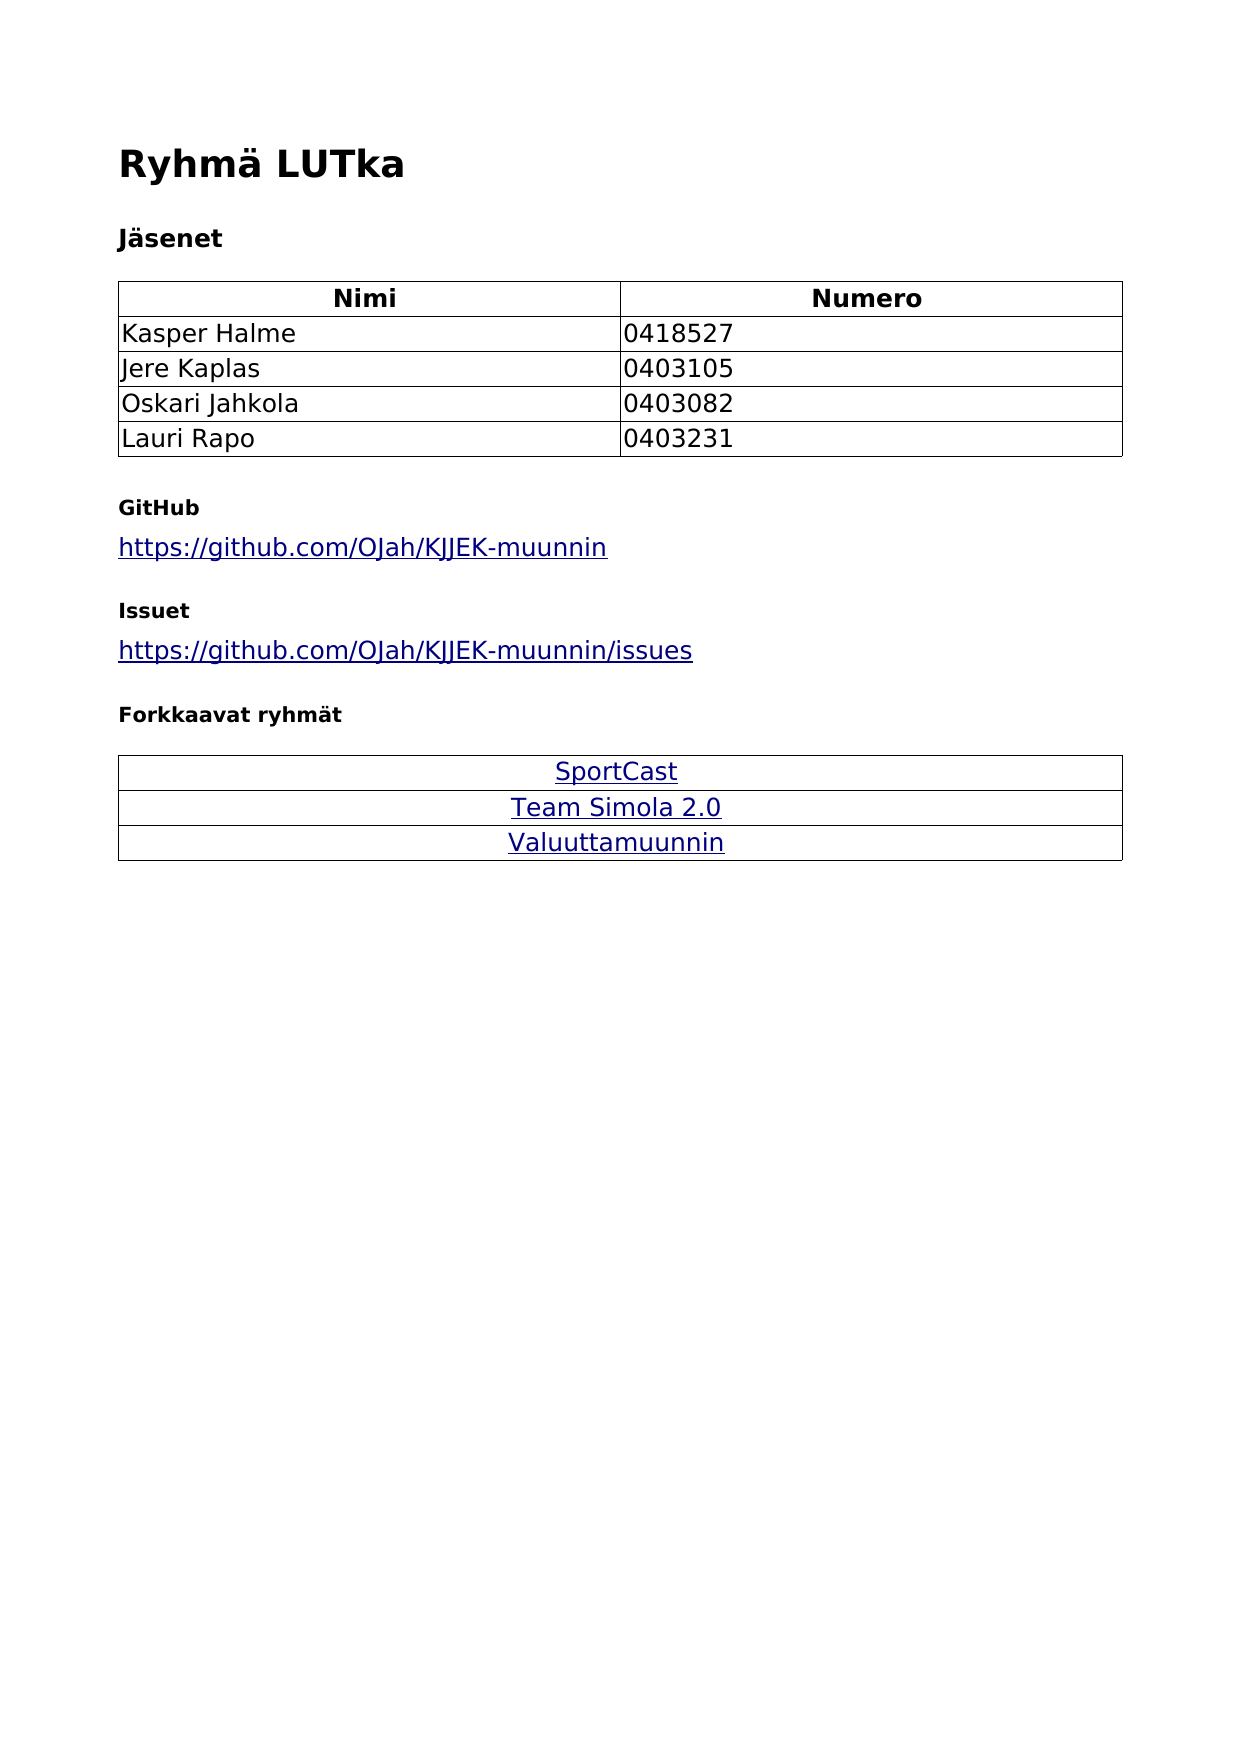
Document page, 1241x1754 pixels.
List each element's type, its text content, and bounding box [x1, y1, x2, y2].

table_cell 0403231 [621, 422, 1122, 456]
table_cell 0403082 [621, 387, 1122, 421]
table_cell Valuuttamuunnin [119, 826, 1122, 860]
subtitle GitHub [118, 496, 1122, 520]
table_header Numero [621, 282, 1122, 316]
table_cell Jere Kaplas [119, 352, 620, 386]
text https://github.com/OJah/KJJEK-muunnin [118, 533, 1122, 562]
table_cell Kasper Halme [119, 317, 620, 351]
subtitle Forkkaavat ryhmät [118, 703, 1122, 727]
text https://github.com/OJah/KJJEK-muunnin/issues [118, 636, 1122, 666]
subtitle Ryhmä LUTka [118, 143, 1122, 187]
table_header SportCast [119, 756, 1122, 790]
subtitle Issuet [118, 599, 1122, 624]
subtitle Jäsenet [118, 224, 1122, 253]
table_cell Oskari Jahkola [119, 387, 620, 421]
table_cell 0418527 [621, 317, 1122, 351]
table_header Nimi [119, 282, 620, 316]
table_cell 0403105 [621, 352, 1122, 386]
table_cell Team Simola 2.0 [119, 791, 1122, 825]
table_cell Lauri Rapo [119, 422, 620, 456]
